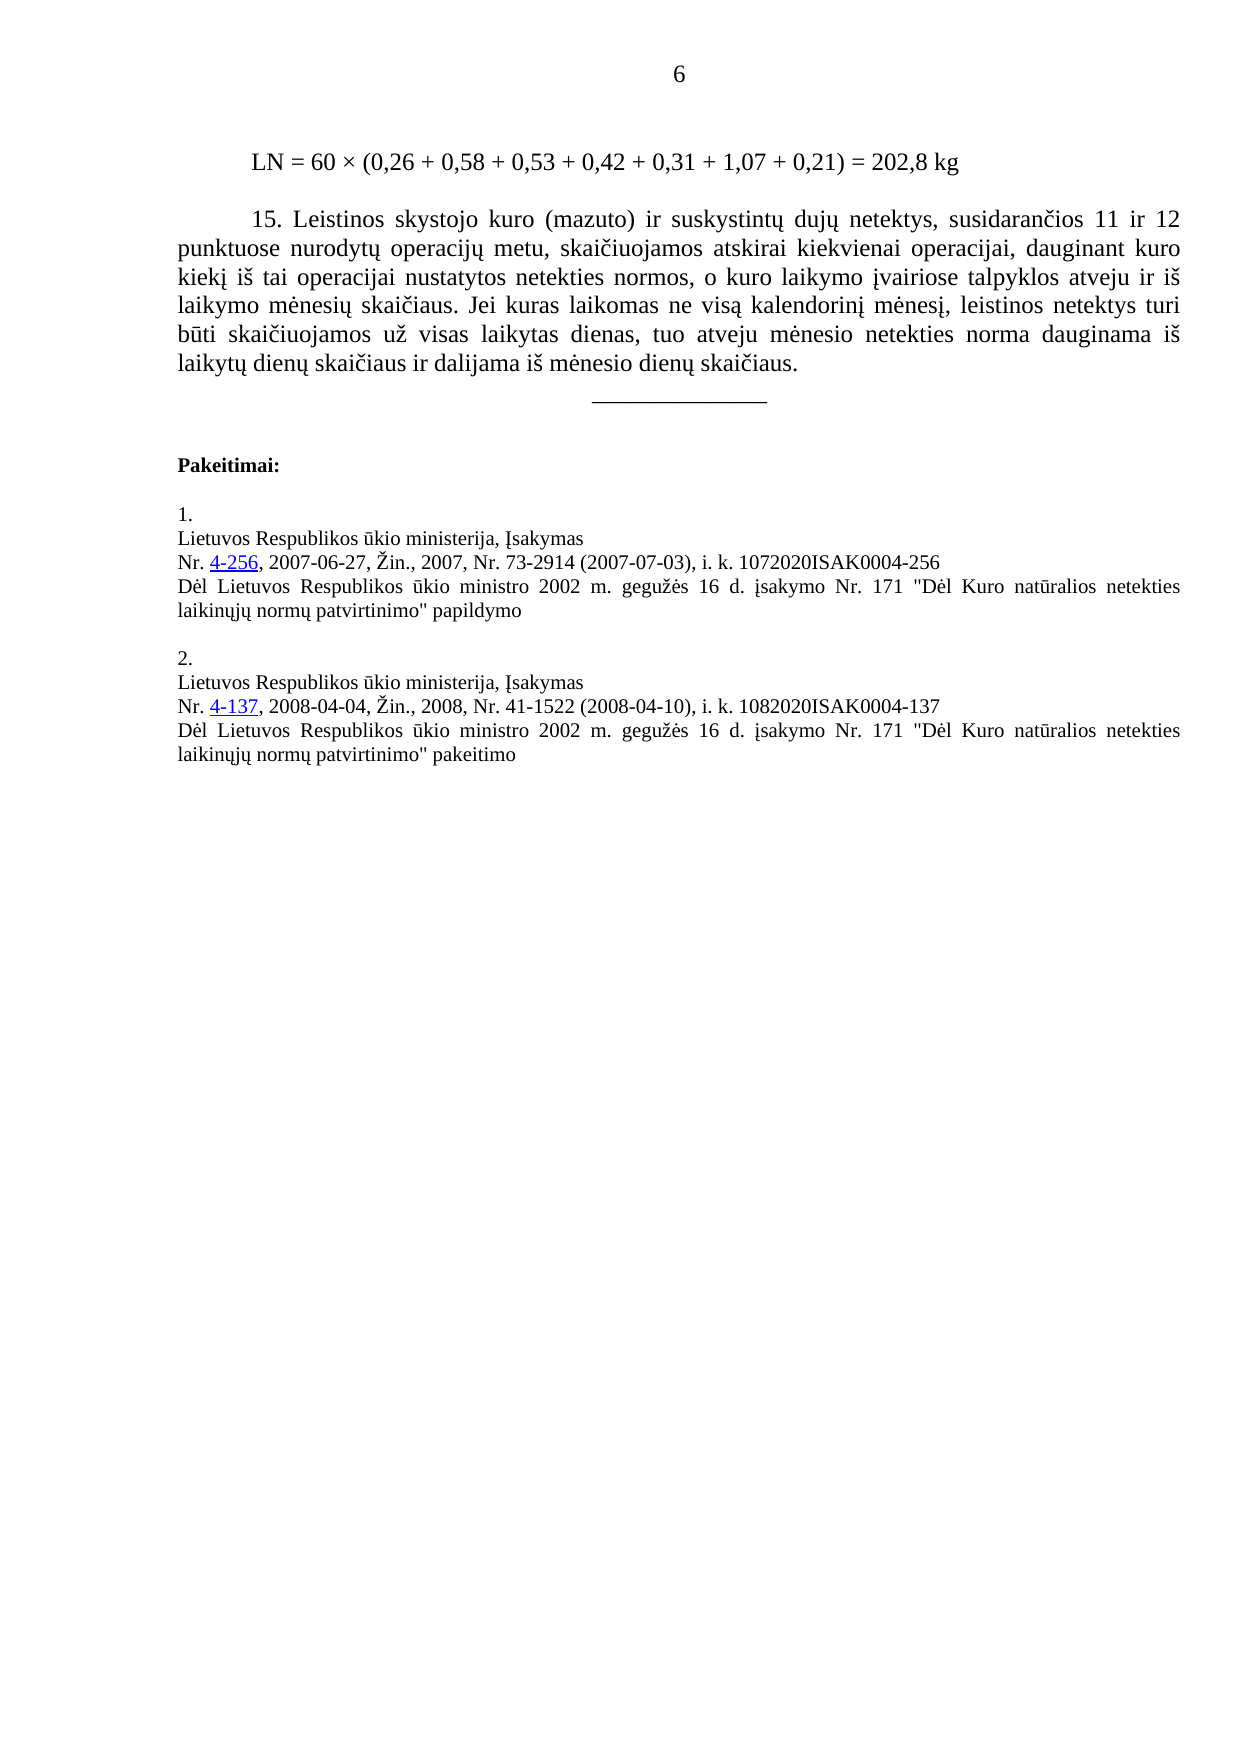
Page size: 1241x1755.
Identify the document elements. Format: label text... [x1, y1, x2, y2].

text Lietuvos Respublikos ūkio ministerija, Įsakymas [177, 670, 1181, 694]
text Dėl Lietuvos Respublikos ūkio ministro 2002 m. gegužės 16 d. įsakymo Nr. 171 "Dėl Kuro natūralios netekties laikinųjų normų patvirtinimo" papildymo [177, 574, 1181, 622]
text 15. Leistinos skystojo kuro (mazuto) ir suskystintų dujų netektys, susidarančios 11 ir 12 punktuose nurodytų operacijų metu, skaičiuojamos atskirai kiekvienai operacijai, dauginant kuro kiekį iš tai operacijai nustatytos netekties normos, o kuro laikymo įvairiose talpyklos atveju ir iš laikymo mėnesių skaičiaus. Jei kuras laikomas ne visą kalendorinį mėnesį, leistinos netektys turi būti skaičiuojamos už visas laikytas dienas, tuo atveju mėnesio netekties norma dauginama iš laikytų dienų skaičiaus ir dalijama iš mėnesio dienų skaičiaus. [177, 204, 1181, 377]
text Lietuvos Respublikos ūkio ministerija, Įsakymas [177, 526, 1181, 550]
text Nr. 4-256, 2007-06-27, Žin., 2007, Nr. 73-2914 (2007-07-03), i. k. 1072020ISAK0004-256 [177, 550, 1181, 574]
text 2. [177, 646, 1181, 670]
text Nr. 4-137, 2008-04-04, Žin., 2008, Nr. 41-1522 (2008-04-10), i. k. 1082020ISAK0004-137 [177, 694, 1181, 718]
text LN = 60 × (0,26 + 0,58 + 0,53 + 0,42 + 0,31 + 1,07 + 0,21) = 202,8 kg [177, 147, 1181, 176]
text Pakeitimai: [177, 453, 1181, 477]
text ______________ [177, 377, 1181, 405]
text Dėl Lietuvos Respublikos ūkio ministro 2002 m. gegužės 16 d. įsakymo Nr. 171 "Dėl Kuro natūralios netekties laikinųjų normų patvirtinimo" pakeitimo [177, 718, 1181, 766]
text 1. [177, 502, 1181, 526]
